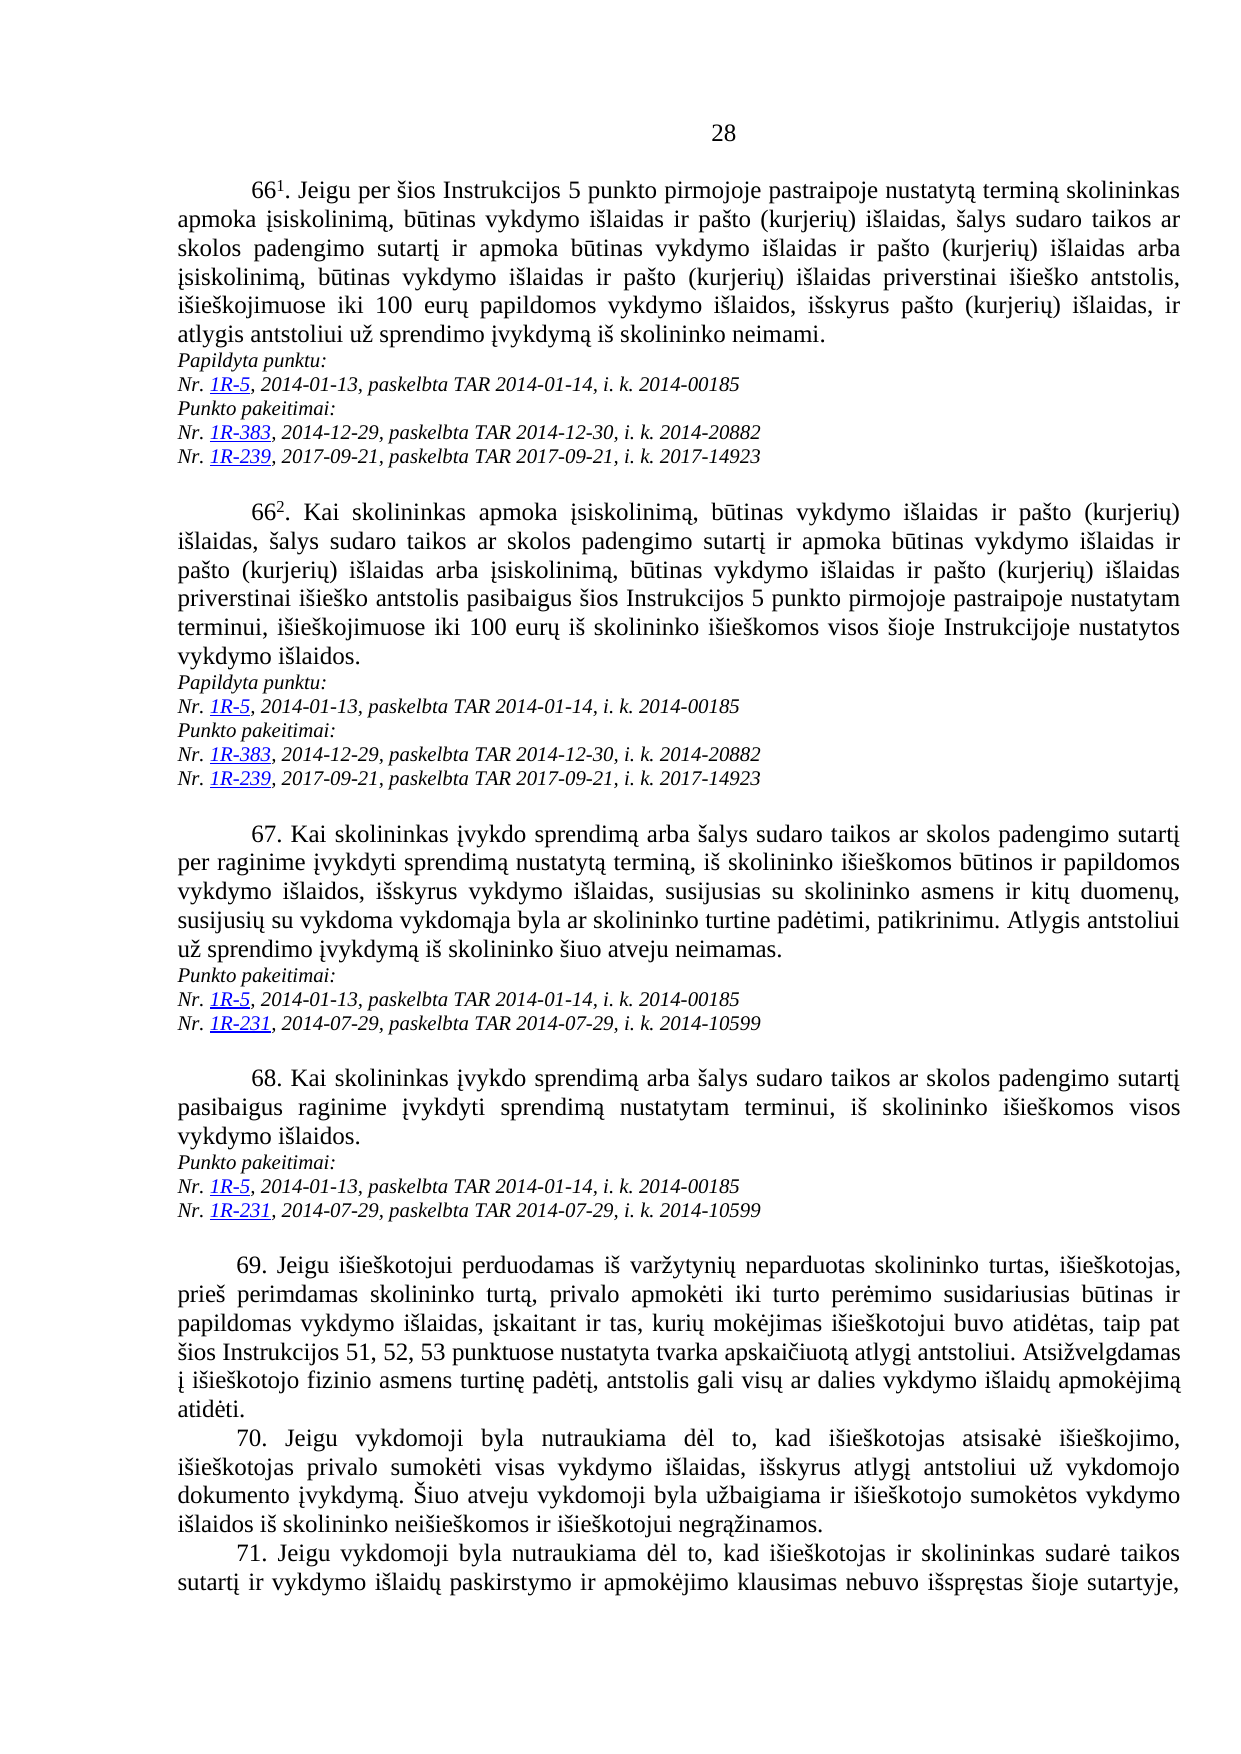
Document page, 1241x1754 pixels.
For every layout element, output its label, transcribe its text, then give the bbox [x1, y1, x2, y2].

text Nr. 1R-5, 2014-01-13, paskelbta TAR 2014-01-14, i. k. 2014-00185 [177, 987, 1181, 1011]
text Nr. 1R-239, 2017-09-21, paskelbta TAR 2017-09-21, i. k. 2017-14923 [177, 444, 1181, 468]
text Punkto pakeitimai: [177, 718, 1181, 742]
text Papildyta punktu: [177, 348, 1181, 372]
text Nr. 1R-5, 2014-01-13, paskelbta TAR 2014-01-14, i. k. 2014-00185 [177, 694, 1181, 718]
text Punkto pakeitimai: [177, 1150, 1181, 1174]
text Nr. 1R-383, 2014-12-29, paskelbta TAR 2014-12-30, i. k. 2014-20882 [177, 742, 1181, 766]
text 68. Kai skolininkas įvykdo sprendimą arba šalys sudaro taikos ar skolos padengimo sutartį pasibaigus raginime įvykdyti sprendimą nustatytam terminui, iš skolininko išieškomos visos vykdymo išlaidos. [177, 1063, 1181, 1150]
text Nr. 1R-5, 2014-01-13, paskelbta TAR 2014-01-14, i. k. 2014-00185 [177, 372, 1181, 396]
text 70. Jeigu vykdomoji byla nutraukiama dėl to, kad išieškotojas atsisakė išieškojimo, išieškotojas privalo sumokėti visas vykdymo išlaidas, išskyrus atlygį antstoliui už vykdomojo dokumento įvykdymą. Šiuo atveju vykdomoji byla užbaigiama ir išieškotojo sumokėtos vykdymo išlaidos iš skolininko neišieškomos ir išieškotojui negrąžinamos. [177, 1423, 1181, 1538]
text 661. Jeigu per šios Instrukcijos 5 punkto pirmojoje pastraipoje nustatytą terminą skolininkas apmoka įsiskolinimą, būtinas vykdymo išlaidas ir pašto (kurjerių) išlaidas, šalys sudaro taikos ar skolos padengimo sutartį ir apmoka būtinas vykdymo išlaidas ir pašto (kurjerių) išlaidas arba įsiskolinimą, būtinas vykdymo išlaidas ir pašto (kurjerių) išlaidas priverstinai išieško antstolis, išieškojimuose iki 100 eurų papildomos vykdymo išlaidos, išskyrus pašto (kurjerių) išlaidas, ir atlygis antstoliui už sprendimo įvykdymą iš skolininko neimami. [177, 176, 1181, 348]
text Nr. 1R-5, 2014-01-13, paskelbta TAR 2014-01-14, i. k. 2014-00185 [177, 1174, 1181, 1198]
text Nr. 1R-239, 2017-09-21, paskelbta TAR 2017-09-21, i. k. 2017-14923 [177, 766, 1181, 790]
text 662. Kai skolininkas apmoka įsiskolinimą, būtinas vykdymo išlaidas ir pašto (kurjerių) išlaidas, šalys sudaro taikos ar skolos padengimo sutartį ir apmoka būtinas vykdymo išlaidas ir pašto (kurjerių) išlaidas arba įsiskolinimą, būtinas vykdymo išlaidas ir pašto (kurjerių) išlaidas priverstinai išieško antstolis pasibaigus šios Instrukcijos 5 punkto pirmojoje pastraipoje nustatytam terminui, išieškojimuose iki 100 eurų iš skolininko išieškomos visos šioje Instrukcijoje nustatytos vykdymo išlaidos. [177, 497, 1181, 670]
text Nr. 1R-231, 2014-07-29, paskelbta TAR 2014-07-29, i. k. 2014-10599 [177, 1198, 1181, 1222]
text Papildyta punktu: [177, 670, 1181, 694]
text 69. Jeigu išieškotojui perduodamas iš varžytynių neparduotas skolininko turtas, išieškotojas, prieš perimdamas skolininko turtą, privalo apmokėti iki turto perėmimo susidariusias būtinas ir papildomas vykdymo išlaidas, įskaitant ir tas, kurių mokėjimas išieškotojui buvo atidėtas, taip pat šios Instrukcijos 51, 52, 53 punktuose nustatyta tvarka apskaičiuotą atlygį antstoliui. Atsižvelgdamas į išieškotojo fizinio asmens turtinę padėtį, antstolis gali visų ar dalies vykdymo išlaidų apmokėjimą atidėti. [177, 1251, 1181, 1423]
text 71. Jeigu vykdomoji byla nutraukiama dėl to, kad išieškotojas ir skolininkas sudarė taikos sutartį ir vykdymo išlaidų paskirstymo ir apmokėjimo klausimas nebuvo išspręstas šioje sutartyje, [177, 1538, 1181, 1596]
text Nr. 1R-383, 2014-12-29, paskelbta TAR 2014-12-30, i. k. 2014-20882 [177, 420, 1181, 444]
text Punkto pakeitimai: [177, 962, 1181, 987]
text Nr. 1R-231, 2014-07-29, paskelbta TAR 2014-07-29, i. k. 2014-10599 [177, 1011, 1181, 1035]
text 67. Kai skolininkas įvykdo sprendimą arba šalys sudaro taikos ar skolos padengimo sutartį per raginime įvykdyti sprendimą nustatytą terminą, iš skolininko išieškomos būtinos ir papildomos vykdymo išlaidos, išskyrus vykdymo išlaidas, susijusias su skolininko asmens ir kitų duomenų, susijusių su vykdoma vykdomąja byla ar skolininko turtine padėtimi, patikrinimu. Atlygis antstoliui už sprendimo įvykdymą iš skolininko šiuo atveju neimamas. [177, 819, 1181, 962]
text Punkto pakeitimai: [177, 396, 1181, 420]
